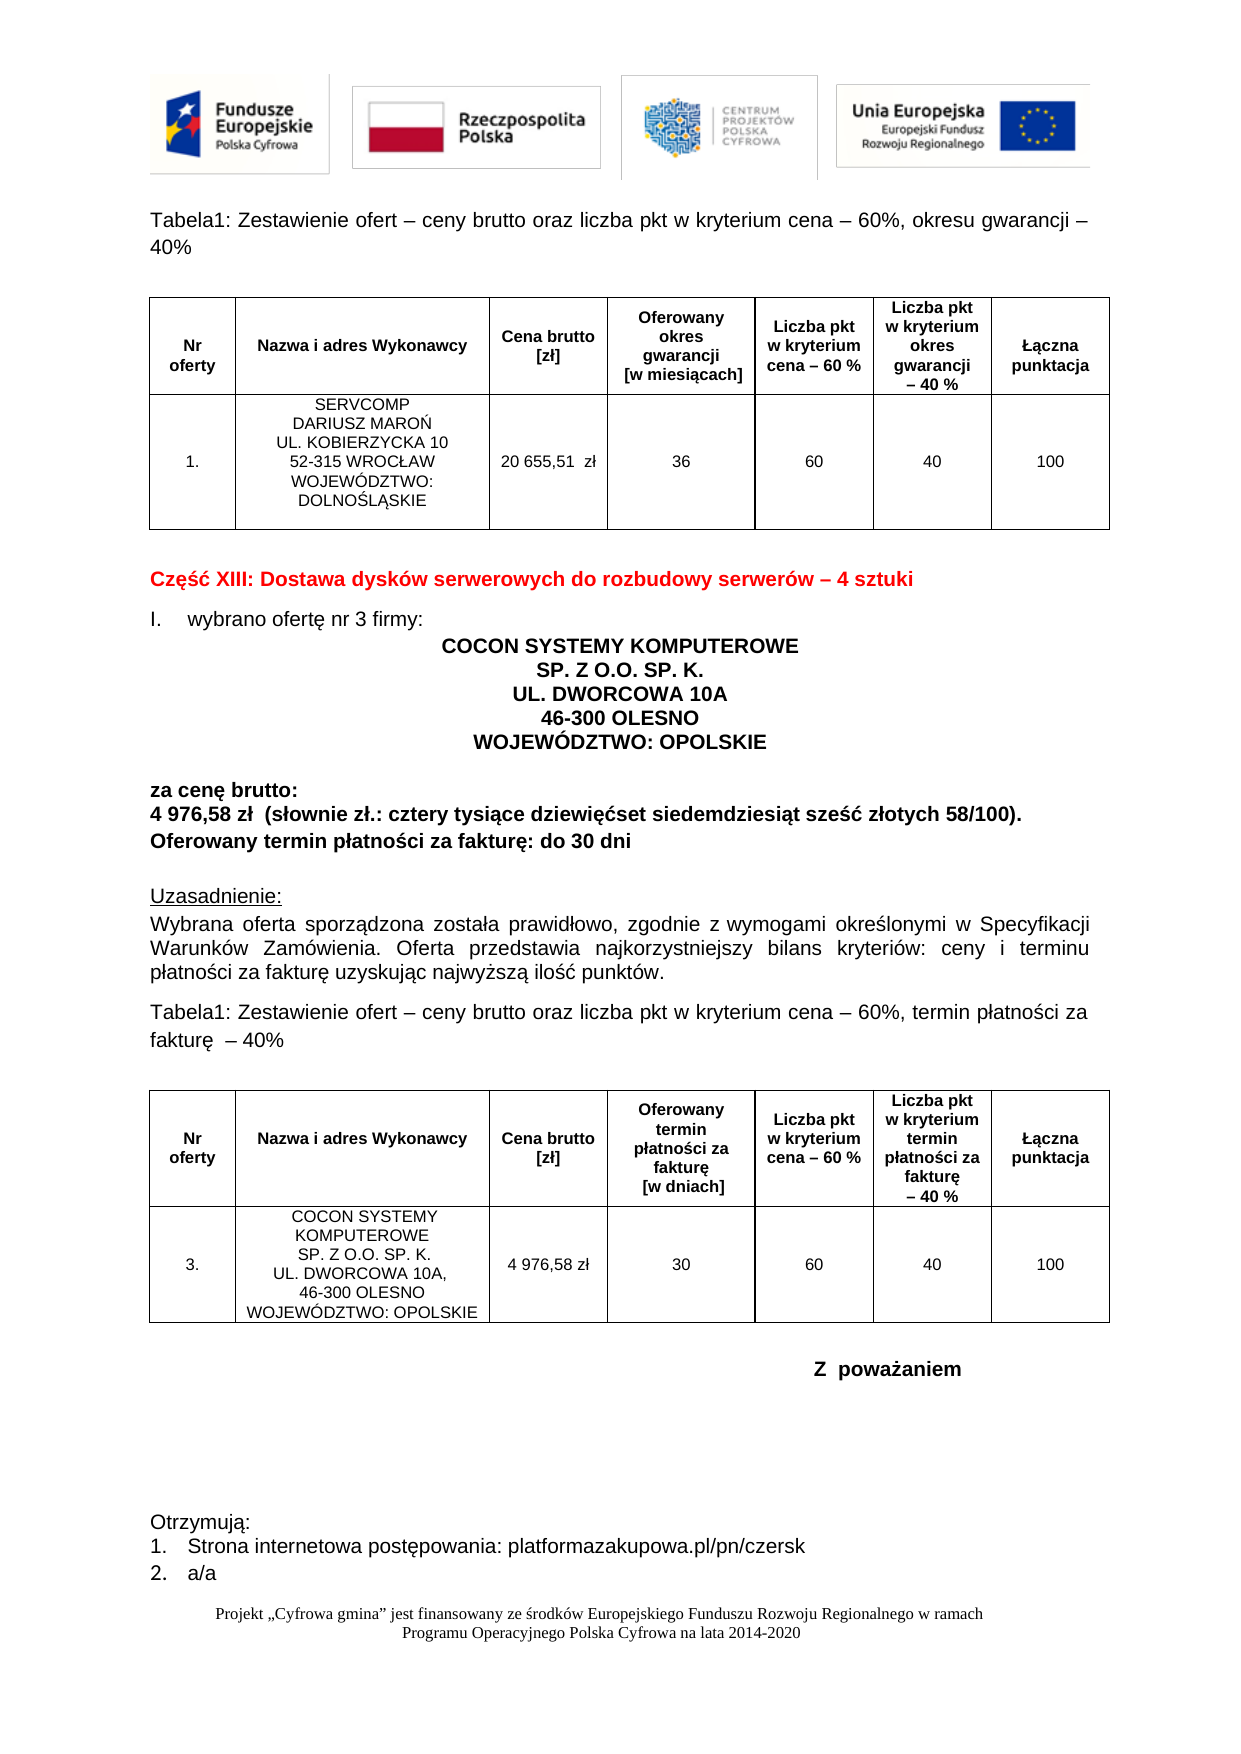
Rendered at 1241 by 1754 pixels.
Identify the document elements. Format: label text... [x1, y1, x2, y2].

table_header Łączna punktacja [992, 298, 1109, 394]
table_header Liczba pkt w kryterium cena – 60 % [756, 1091, 873, 1206]
table_cell 60 [756, 395, 873, 529]
table_cell 1. [150, 395, 235, 529]
table_cell 3. [150, 1207, 235, 1322]
table_cell 40 [874, 1207, 991, 1322]
table_header Nazwa i adres Wykonawcy [236, 298, 489, 394]
text 4 976,58 zł (słownie zł.: cztery tysiące dziewięćset siedemdziesiąt sześć złotych 58/100). [150, 802, 1090, 826]
table_cell 100 [992, 1207, 1109, 1322]
table_cell 60 [756, 1207, 873, 1322]
table_cell 100 [992, 395, 1109, 529]
text Z poważaniem [814, 1357, 1090, 1381]
text za cenę brutto: [150, 778, 1090, 802]
table_header Cena brutto [zł] [490, 1091, 607, 1206]
text Tabela1: Zestawienie ofert – ceny brutto oraz liczba pkt w kryterium cena – 60%, termin płatności za fakturę – 40% [150, 1000, 1090, 1052]
table_cell COCON SYSTEMY KOMPUTEROWE SP. Z O.O. SP. K. UL. DWORCOWA 10A, 46-300 OLESNO WOJEWÓDZTWO: OPOLSKIE [236, 1207, 489, 1322]
table_cell 30 [608, 1207, 754, 1322]
text Uzasadnienie: [150, 884, 1090, 908]
table_header Liczba pkt w kryterium okres gwarancji – 40 % [874, 298, 991, 394]
table_cell SERVCOMP DARIUSZ MAROŃ UL. KOBIERZYCKA 10 52-315 WROCŁAW WOJEWÓDZTWO: DOLNOŚLĄSKIE [236, 395, 489, 529]
text SP. Z O.O. SP. K. [150, 658, 1090, 682]
text 46-300 OLESNO [150, 706, 1090, 730]
table_cell 4 976,58 zł [490, 1207, 607, 1322]
text Wybrana oferta sporządzona została prawidłowo, zgodnie z wymogami określonymi w Specyfikacji Warunków Zamówienia. Oferta przedstawia najkorzystniejszy bilans kryteriów: ceny i terminu płatności za fakturę uzyskując najwyższą ilość punktów. [150, 912, 1090, 983]
table_cell 36 [608, 395, 754, 529]
text Tabela1: Zestawienie ofert – ceny brutto oraz liczba pkt w kryterium cena – 60%, okresu gwarancji – 40% [150, 207, 1090, 259]
text Oferowany termin płatności za fakturę: do 30 dni [150, 829, 1090, 853]
table_header Nazwa i adres Wykonawcy [236, 1091, 489, 1206]
text COCON SYSTEMY KOMPUTEROWE [150, 634, 1090, 658]
table_header Nr oferty [150, 298, 235, 394]
table_header Liczba pkt w kryterium cena – 60 % [756, 298, 873, 394]
table_header Cena brutto [zł] [490, 298, 607, 394]
table_header Łączna punktacja [992, 1091, 1109, 1206]
table_cell 40 [874, 395, 991, 529]
list wybrano ofertę nr 3 firmy: [150, 606, 1090, 630]
table_header Oferowany okres gwarancji [w miesiącach] [608, 298, 754, 394]
list a/a [150, 1558, 1090, 1586]
text UL. DWORCOWA 10A [150, 682, 1090, 706]
table_header Oferowany termin płatności za fakturę [w dniach] [608, 1091, 754, 1206]
table_header Nr oferty [150, 1091, 235, 1206]
table_cell 20 655,51 zł [490, 395, 607, 529]
subtitle Część XIII: Dostawa dysków serwerowych do rozbudowy serwerów – 4 sztuki [150, 566, 1090, 590]
text WOJEWÓDZTWO: OPOLSKIE [150, 730, 1090, 754]
list Strona internetowa postępowania: platformazakupowa.pl/pn/czersk [150, 1534, 1090, 1558]
table_header Liczba pkt w kryterium termin płatności za fakturę – 40 % [874, 1091, 991, 1206]
text Otrzymują: [150, 1510, 1090, 1534]
